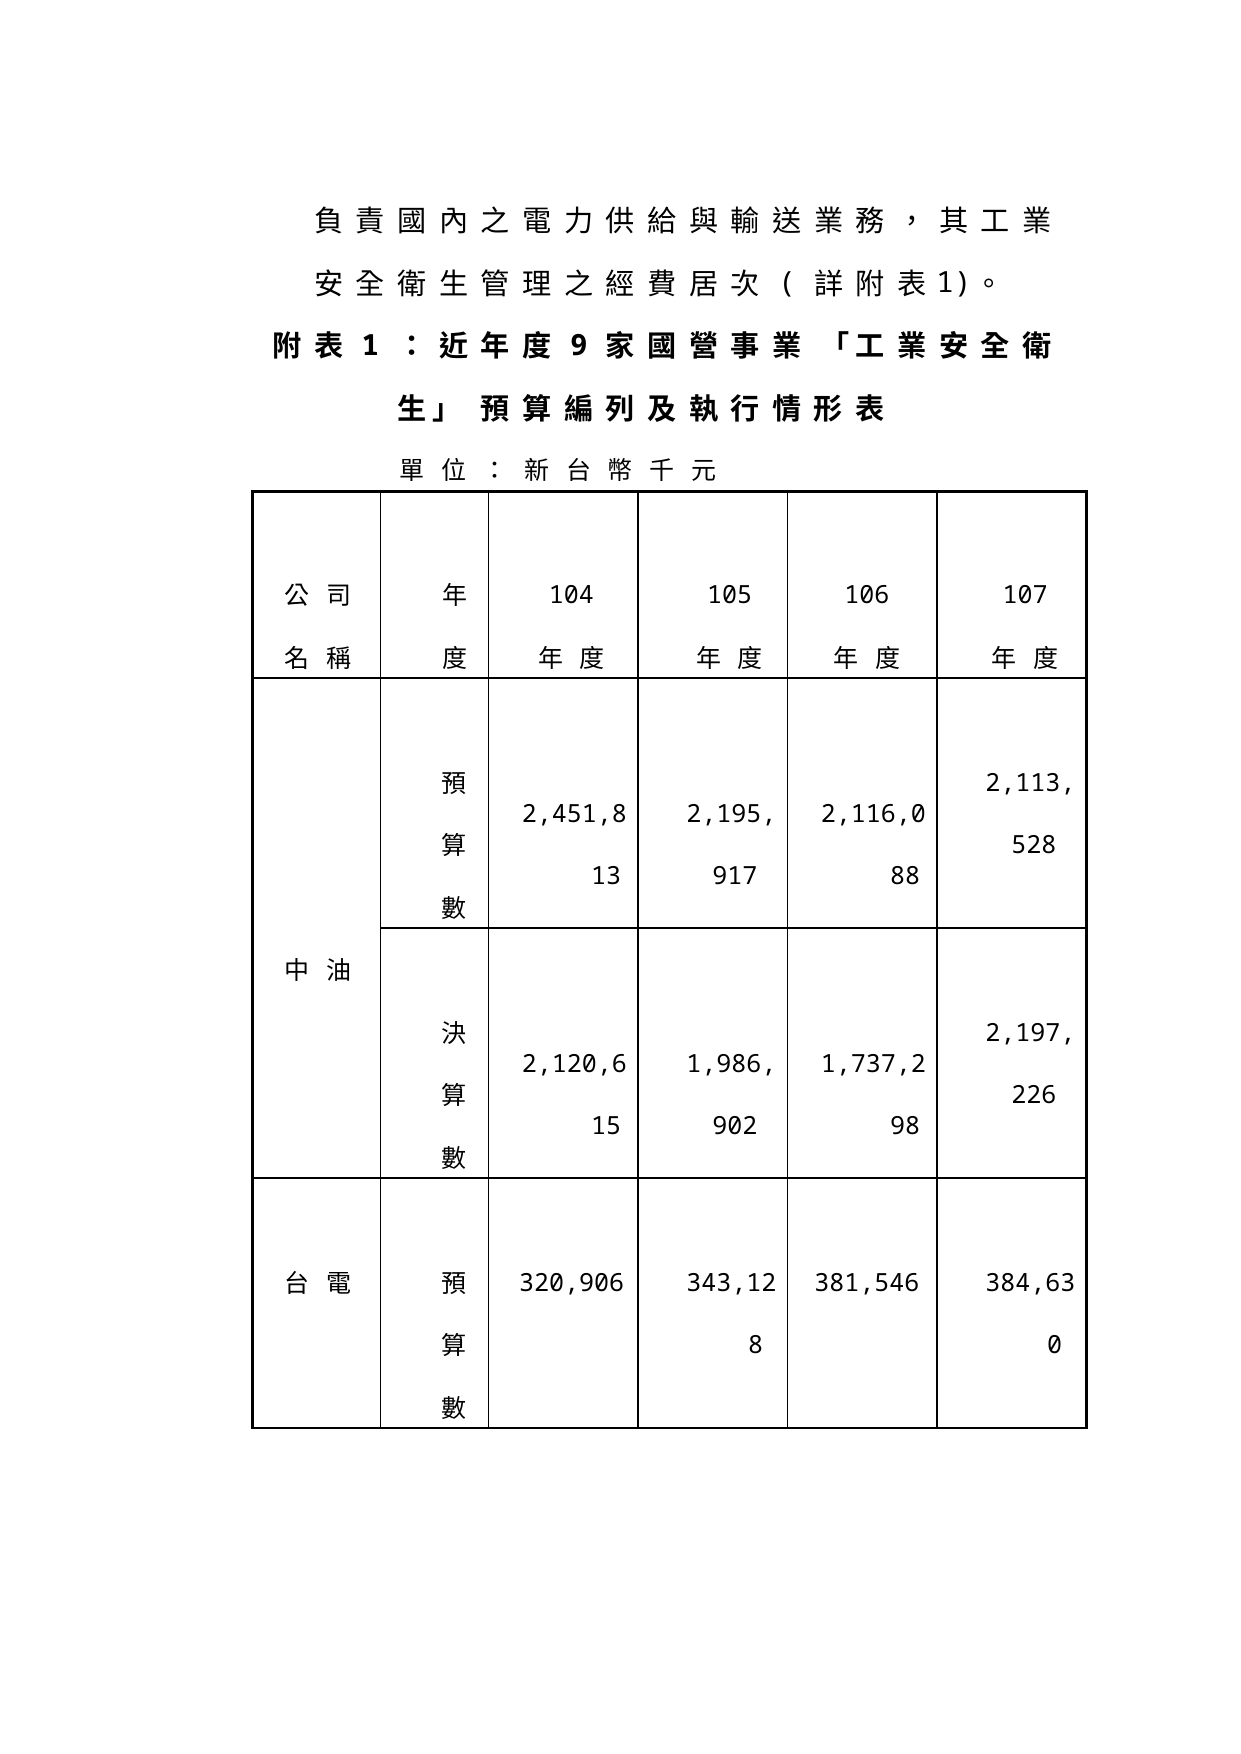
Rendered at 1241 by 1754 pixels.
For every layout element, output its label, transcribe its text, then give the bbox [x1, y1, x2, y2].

table_cell 2,197,226 [938, 929, 1085, 1177]
table_header 107年度 [938, 493, 1085, 677]
table_cell 預算數 [381, 679, 488, 927]
table_cell 2,116,088 [788, 679, 936, 927]
table_header 105年度 [639, 493, 787, 677]
table_cell 320,906 [489, 1179, 637, 1427]
text 附表1：近年度9家國營事業「工業安全衛生」預算編列及執行情形表 單位：新台幣千元 [242, 302, 1071, 490]
table_cell 決算數 [381, 929, 488, 1177]
text 負責國內之電力供給與輸送業務，其工業安全衛生管理之經費居次(詳附表1)。 [271, 177, 1058, 302]
table_cell 預算數 [381, 1179, 488, 1427]
table_header 104年度 [489, 493, 637, 677]
table_cell 2,113,528 [938, 679, 1085, 927]
table_cell 343,128 [639, 1179, 787, 1427]
table_header 106年度 [788, 493, 936, 677]
table_cell 2,120,615 [489, 929, 637, 1177]
table_cell 台電 [254, 1179, 380, 1427]
table_cell 2,195,917 [639, 679, 787, 927]
table_cell 1,737,298 [788, 929, 936, 1177]
table_header 公司名稱 [254, 493, 380, 677]
table_cell 中油 [254, 679, 380, 1177]
table_cell 384,630 [938, 1179, 1085, 1427]
table_header 年度 [381, 493, 488, 677]
table_cell 2,451,813 [489, 679, 637, 927]
table_cell 1,986,902 [639, 929, 787, 1177]
table_cell 381,546 [788, 1179, 936, 1427]
